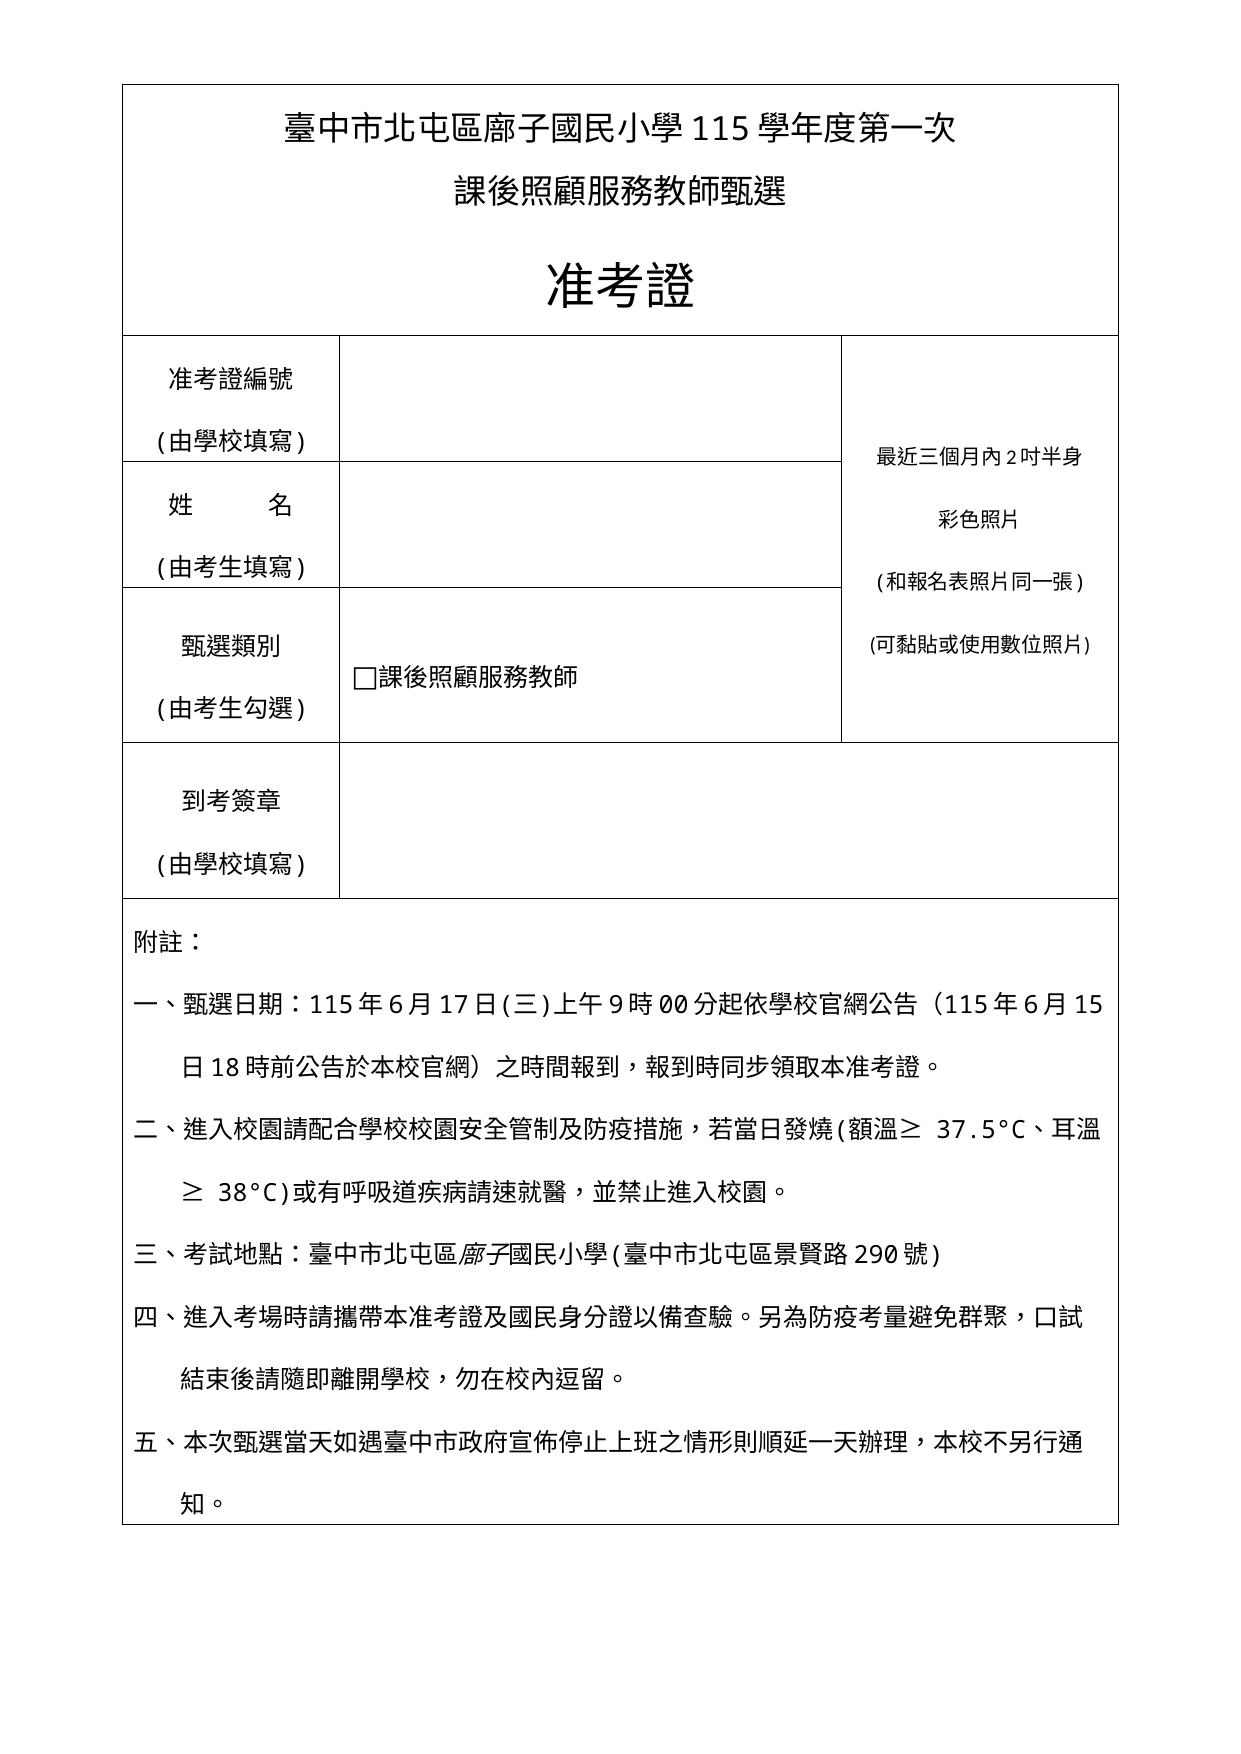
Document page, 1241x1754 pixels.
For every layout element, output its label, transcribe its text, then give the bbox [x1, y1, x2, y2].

table_cell 准考證編號 (由學校填寫) [123, 336, 339, 461]
table_cell [340, 462, 841, 587]
table_cell 姓 名 (由考生填寫) [123, 462, 339, 587]
table_cell □課後照顧服務教師 [340, 588, 841, 742]
table_header 臺中市北屯區廍子國民小學115學年度第一次 課後照顧服務教師甄選 准考證 [123, 85, 1118, 335]
table_cell 到考簽章 (由學校填寫) [123, 743, 339, 898]
table_cell 最近三個月內2吋半身 彩色照片 (和報名表照片同一張) (可黏貼或使用數位照片) [842, 336, 1118, 742]
table_cell 甄選類別 (由考生勾選) [123, 588, 339, 742]
table_cell [340, 336, 841, 461]
table_cell [340, 743, 1118, 898]
table_cell 附註： 一、甄選日期：115年6月17日(三)上午9時00分起依學校官網公告（115年6月15日18時前公告於本校官網）之時間報到，報到時同步領取本准考證。 二、進入校園請配合學校校園安全管制及防疫措施，若當日發燒(額溫≥ 37.5°C、耳溫≥ 38°C)或有呼吸道疾病請速就醫，並禁止進入校園。 三、考試地點：臺中市北屯區廍子國民小學(臺中市北屯區景賢路290號) 四、進入考場時請攜帶本准考證及國民身分證以備查驗。另為防疫考量避免群聚，口試結束後請隨即離開學校，勿在校內逗留。 五、本次甄選當天如遇臺中市政府宣佈停止上班之情形則順延一天辦理，本校不另行通知。 [123, 899, 1118, 1524]
